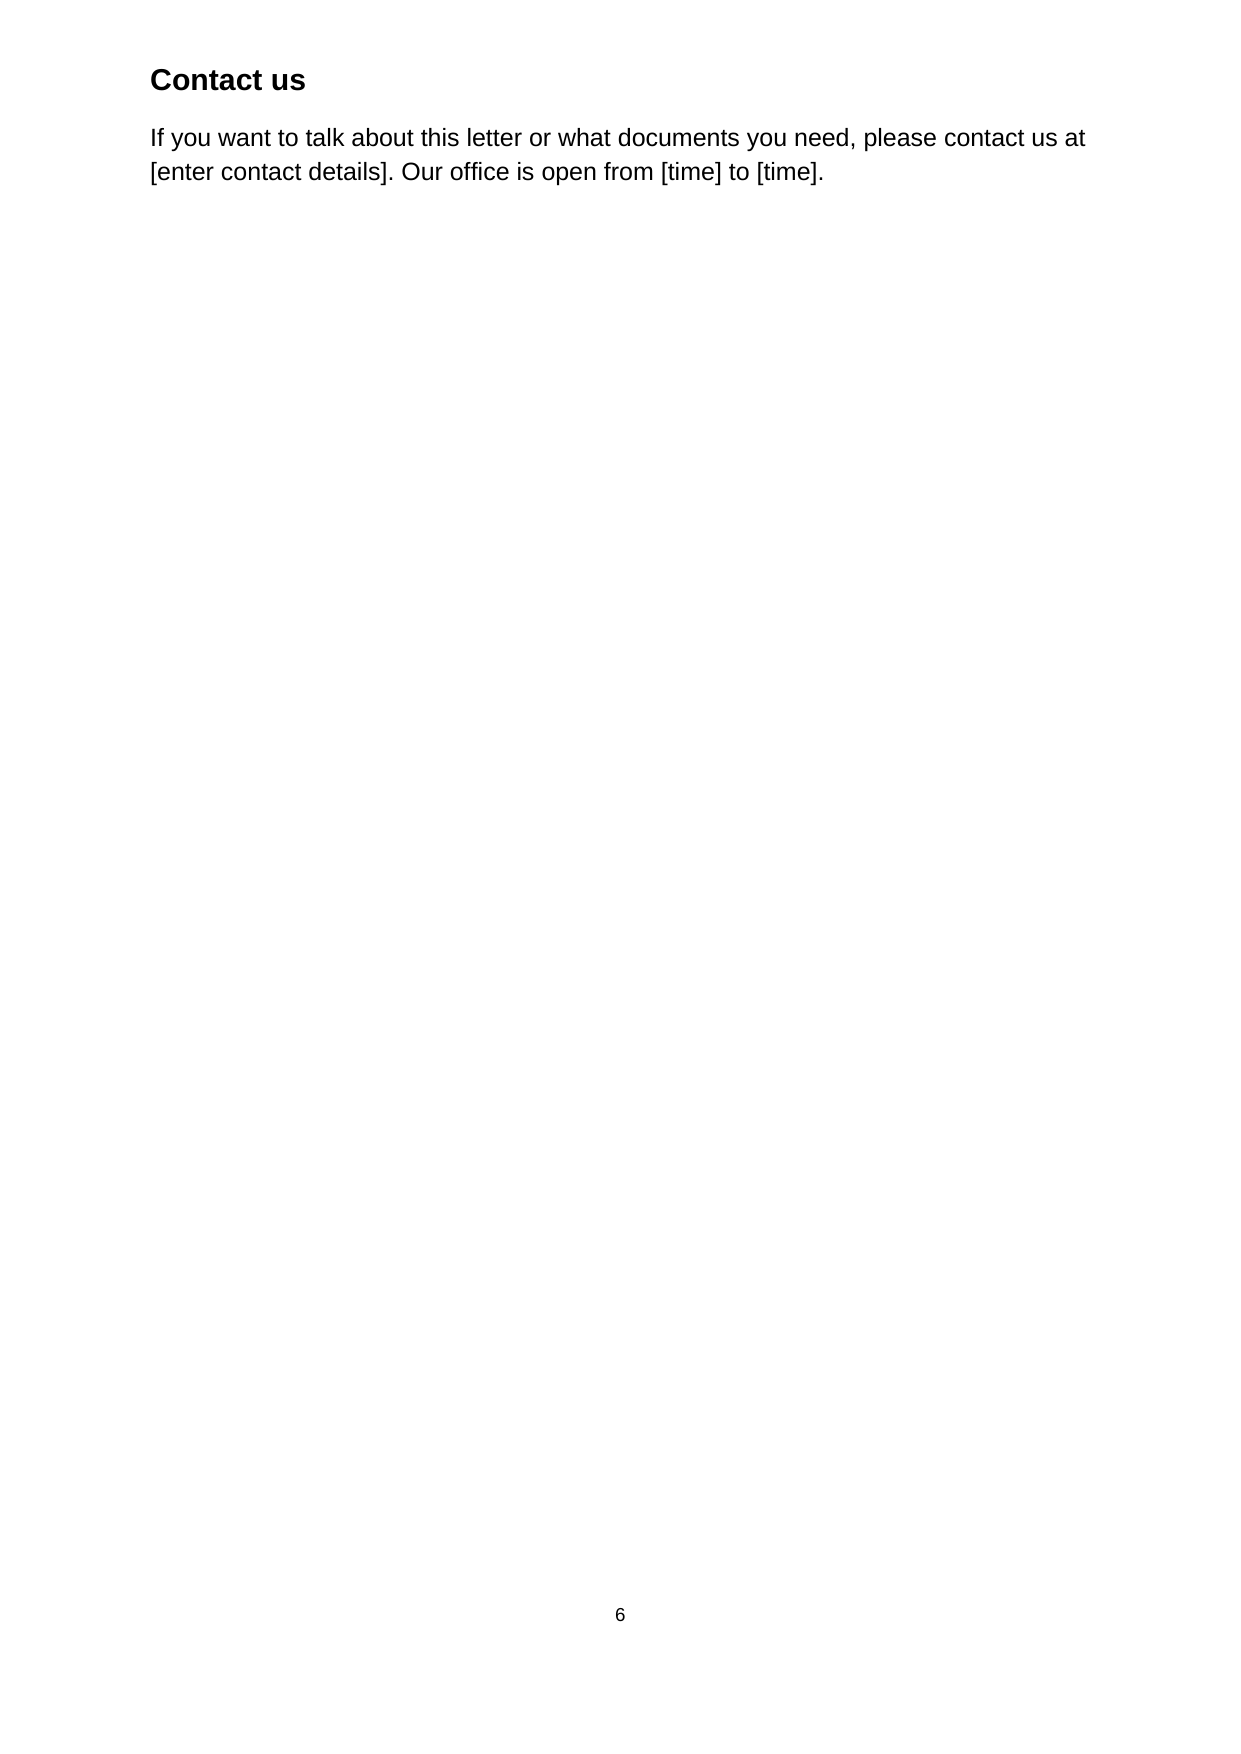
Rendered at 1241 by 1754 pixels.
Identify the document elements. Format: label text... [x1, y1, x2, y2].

subtitle Contact us [150, 59, 1090, 98]
text If you want to talk about this letter or what documents you need, please contact us at [enter contact details]. Our office is open from [time] to [time]. [150, 123, 1090, 186]
